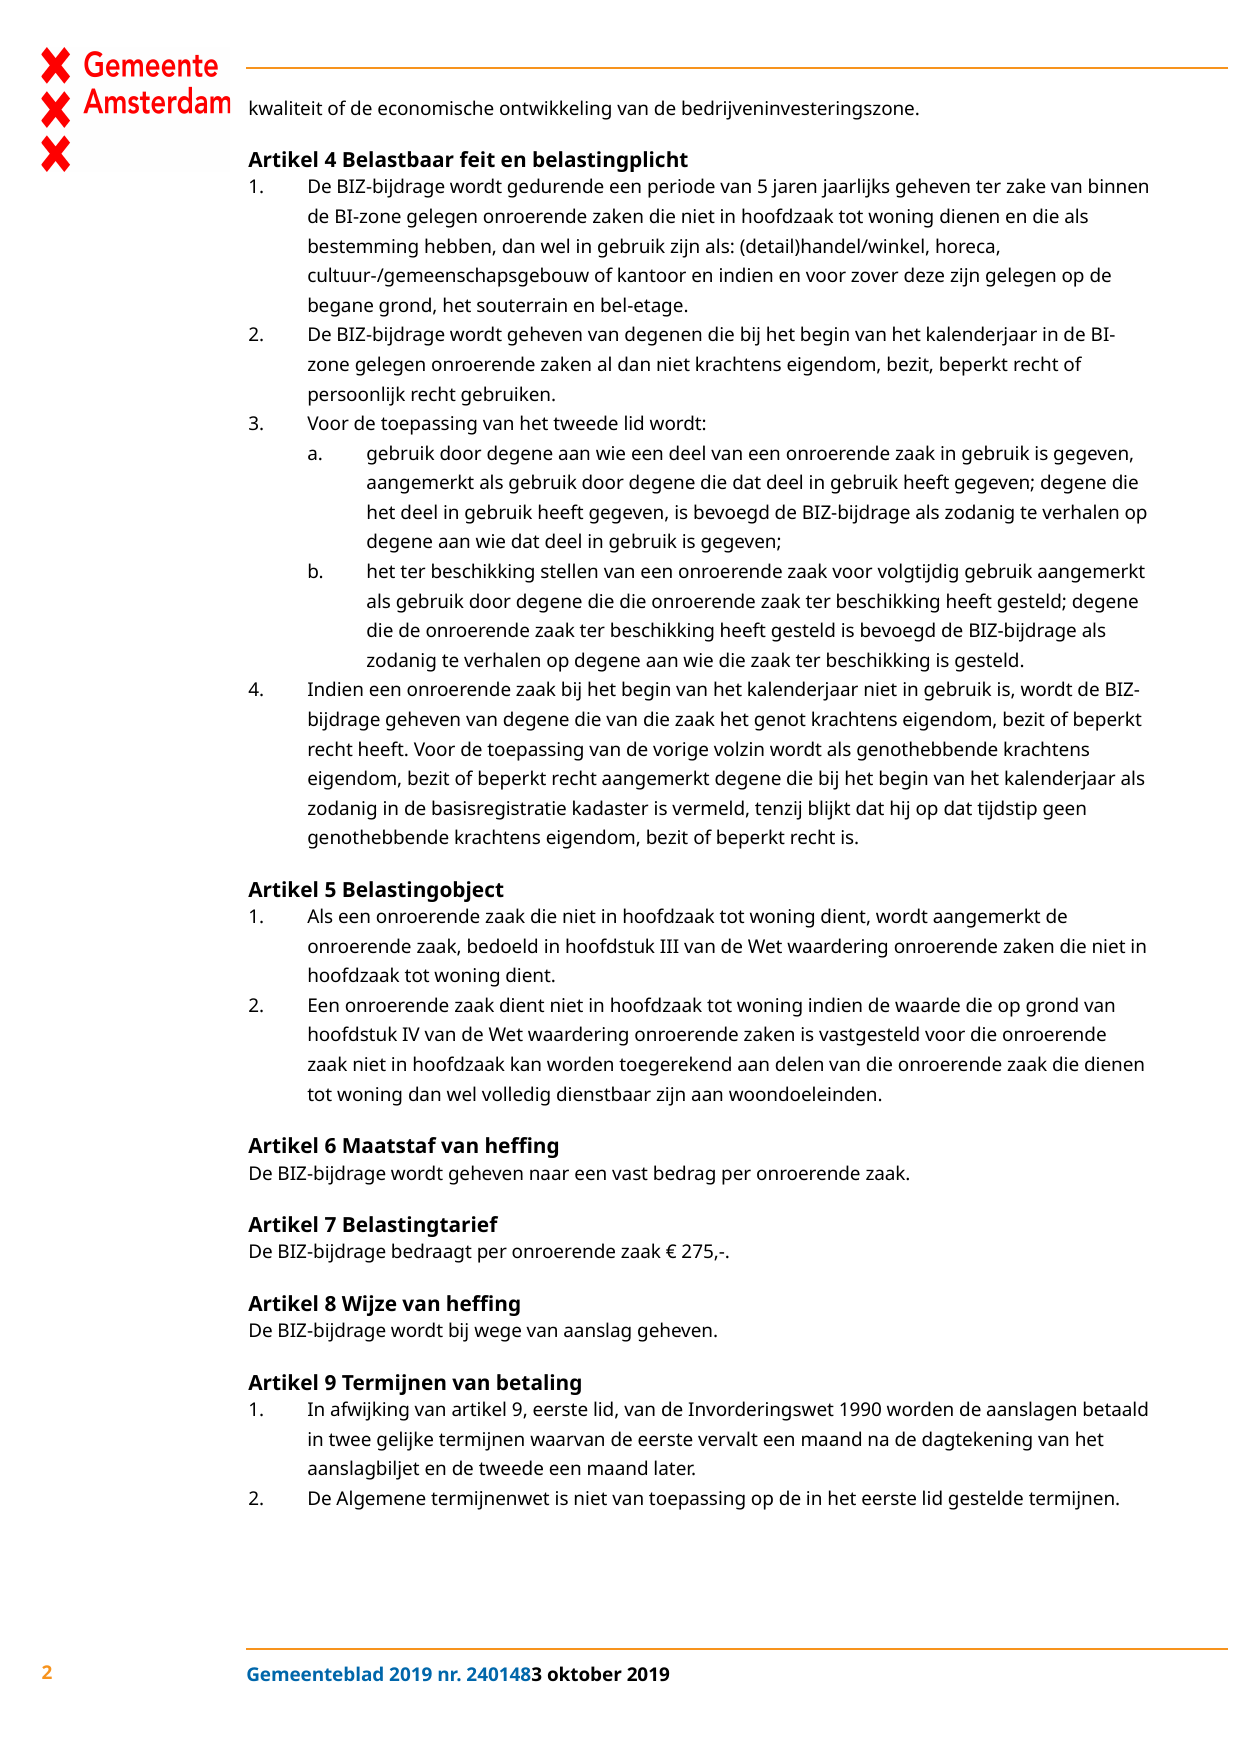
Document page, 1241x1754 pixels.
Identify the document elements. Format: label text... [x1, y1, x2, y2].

text De BIZ-bijdrage wordt geheven naar een vast bedrag per onroerende zaak. [248, 1160, 1152, 1185]
text Artikel 5 Belastingobject [248, 875, 1152, 903]
list gebruik door degene aan wie een deel van een onroerende zaak in gebruik is gegeven, aangemerkt als gebruik door degene die dat deel in gebruik heeft gegeven; degene die het deel in gebruik heeft gegeven, is bevoegd de BIZ-bijdrage als zodanig te verhalen op degene aan wie dat deel in gebruik is gegeven; [307, 440, 1152, 554]
text Artikel 4 Belastbaar feit en belastingplicht [248, 145, 1152, 174]
list het ter beschikking stellen van een onroerende zaak voor volgtijdig gebruik aangemerkt als gebruik door degene die die onroerende zaak ter beschikking heeft gesteld; degene die de onroerende zaak ter beschikking heeft gesteld is bevoegd de BIZ-bijdrage als zodanig te verhalen op degene aan wie die zaak ter beschikking is gesteld. [307, 558, 1152, 673]
list Indien een onroerende zaak bij het begin van het kalenderjaar niet in gebruik is, wordt de BIZ-bijdrage geheven van degene die van die zaak het genot krachtens eigendom, bezit of beperkt recht heeft. Voor de toepassing van de vorige volzin wordt als genothebbende krachtens eigendom, bezit of beperkt recht aangemerkt degene die bij het begin van het kalenderjaar als zodanig in de basisregistratie kadaster is vermeld, tenzij blijkt dat hij op dat tijdstip geen genothebbende krachtens eigendom, bezit of beperkt recht is. [248, 677, 1152, 850]
list In afwijking van artikel 9, eerste lid, van de Invorderingswet 1990 worden de aanslagen betaald in twee gelijke termijnen waarvan de eerste vervalt een maand na de dagtekening van het aanslagbiljet en de tweede een maand later. [248, 1396, 1152, 1481]
list Als een onroerende zaak die niet in hoofdzaak tot woning dient, wordt aangemerkt de onroerende zaak, bedoeld in hoofdstuk III van de Wet waardering onroerende zaken die niet in hoofdzaak tot woning dient. [248, 903, 1152, 988]
text De BIZ-bijdrage bedraagt per onroerende zaak € 275,-. [248, 1238, 1152, 1264]
text Artikel 9 Termijnen van betaling [248, 1368, 1152, 1396]
list De BIZ-bijdrage wordt gedurende een periode van 5 jaren jaarlijks geheven ter zake van binnen de BI-zone gelegen onroerende zaken die niet in hoofdzaak tot woning dienen en die als bestemming hebben, dan wel in gebruik zijn als: (detail)handel/winkel, horeca, cultuur-/gemeenschapsgebouw of kantoor en indien en voor zover deze zijn gelegen op de begane grond, het souterrain en bel-etage. [248, 174, 1152, 318]
text Artikel 7 Belastingtarief [248, 1210, 1152, 1238]
list Voor de toepassing van het tweede lid wordt: [248, 410, 1152, 436]
text De BIZ-bijdrage wordt bij wege van aanslag geheven. [248, 1317, 1152, 1343]
list De Algemene termijnenwet is niet van toepassing op de in het eerste lid gestelde termijnen. [248, 1485, 1152, 1511]
text Artikel 6 Maatstaf van heffing [248, 1131, 1152, 1160]
text Artikel 8 Wijze van heffing [248, 1289, 1152, 1317]
list Een onroerende zaak dient niet in hoofdzaak tot woning indien de waarde die op grond van hoofdstuk IV van de Wet waardering onroerende zaken is vastgesteld voor die onroerende zaak niet in hoofdzaak kan worden toegerekend aan delen van die onroerende zaak die dienen tot woning dan wel volledig dienstbaar zijn aan woondoeleinden. [248, 992, 1152, 1107]
text kwaliteit of de economische ontwikkeling van de bedrijveninvesteringszone. [248, 95, 1152, 121]
list De BIZ-bijdrage wordt geheven van degenen die bij het begin van het kalenderjaar in de BI-zone gelegen onroerende zaken al dan niet krachtens eigendom, bezit, beperkt recht of persoonlijk recht gebruiken. [248, 322, 1152, 406]
picture [41, 47, 231, 172]
